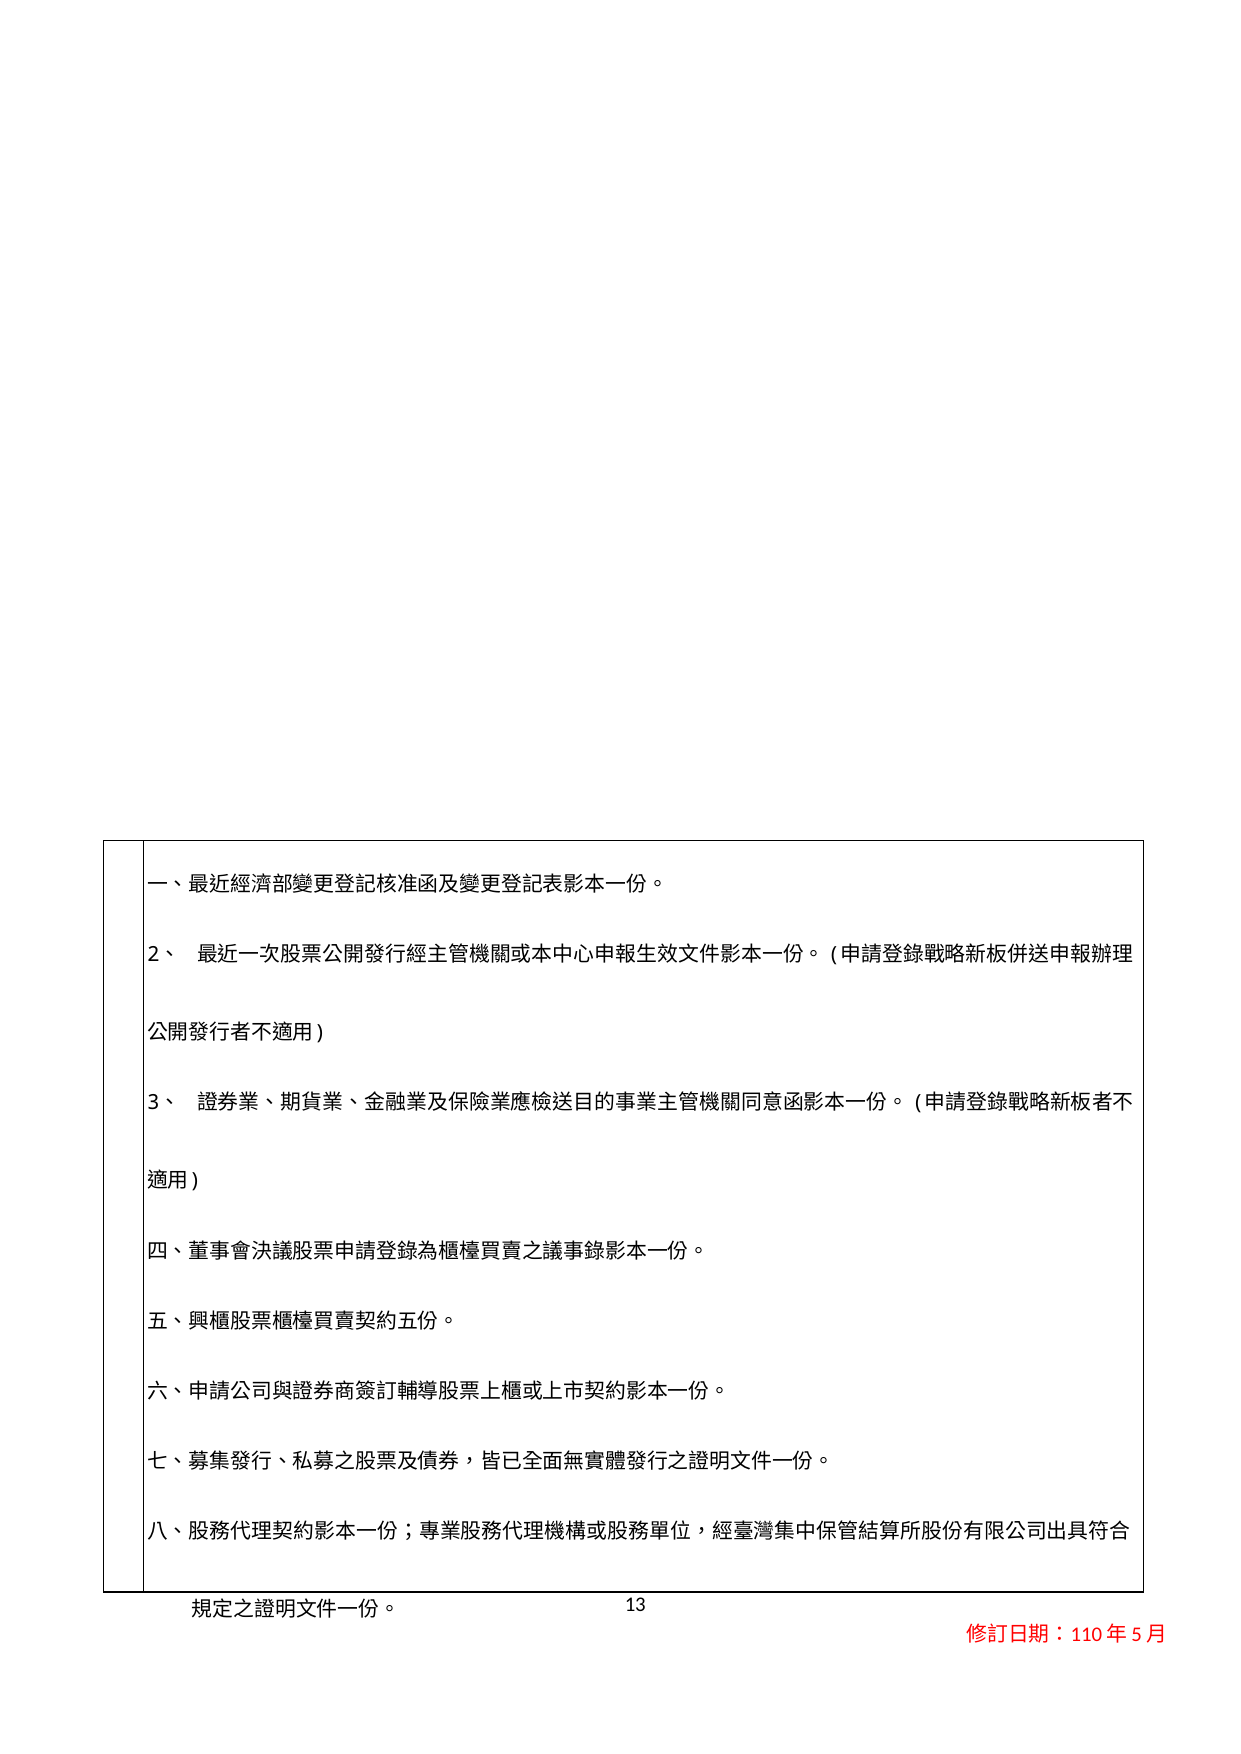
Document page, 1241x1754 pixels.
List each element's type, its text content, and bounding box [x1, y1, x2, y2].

table_cell 附 件 [104, 841, 143, 1591]
table_cell 一、最近經濟部變更登記核准函及變更登記表影本一份。 最近一次股票公開發行經主管機關或本中心申報生效文件影本一份。(申請登錄戰略新板併送申報辦理公開發行者不適用) 證券業、期貨業、金融業及保險業應檢送目的事業主管機關同意函影本一份。(申請登錄戰略新板者不適用) 四、董事會決議股票申請登錄為櫃檯買賣之議事錄影本一份。 五、興櫃股票櫃檯買賣契約五份。 六、申請公司與證券商簽訂輔導股票上櫃或上市契約影本一份。 七、募集發行、私募之股票及債券，皆已全面無實體發行之證明文件一份。 八、股務代理契約影本一份；專業股務代理機構或股務單位，經臺灣集中保管結算所股份有限公司出具符合規定之證明文件一份。 九、申請公司就本股票櫃檯買賣申請書及其附件所載事項無虛偽、隱匿之聲明書一份。 十、兩家以上輔導推薦證券商之推薦書一份(須註明主辦及協辦輔導推薦證券商)。 十一、輔導推薦證券商對下列各項之聲明書一份： 符合本中心證券商營業處所買賣興櫃股票審查準則第九條及第十條規定。 所提供之資料無虛偽隱匿情事。 申請公司之公開說明書依主管機關規定之內容編製。 十二、主辦輔導推薦證券商出具申請公司之產品或服務所屬產業係符合本中心證券商營業處所買賣興櫃股票審查準則第四十二條第一項第一款規定之評估意見一份。(申請登錄戰略新板者適用) 十三、主辦輔導推薦證券商填製「興櫃公司獨立董事（選任時）資格條件檢查表」一份。(申請登錄戰略新板併送申報辦理公開發行者不適用) 十四、主辦輔導推薦證券商填製「發行公司依證券交易法第十四條之六及其相關規定設置薪資報酬委員會」檢查表」一份。 十五、於最近一次股東會依證券交易法第十四條之二規定完成設置獨立董事，且屆時薪資報酬委員會過半數成員應由獨立董事擔任之承諾書一份。(申請登錄戰略新板併送申報辦理公開發行者適用) 十六、最近一個月主辦輔導推薦證券商對申請公司之「財務業務重大事件檢查表」一份。(申請登錄一般板者，應檢附「財務業務重大事件檢查表(簡式)」；申請登錄戰略新板者，應檢附「財務業務重大事件檢查表(戰略新板)」 十七、公開說明書五份（申請登錄戰略新板者，封面應以顯著字體註明「本公司係興櫃戰略新板公司，相關營運風險較高」及「本公司股票係登錄興櫃戰略新板交易，市場參與者之買方限合格投資人」）及其內容係依主管機關「公司募集發行有價證券公開說明書應行記載事項準則」（金融業依「金融業募集發行有價證券公開說明書應行記載事項準則」）規定之內容編製之聲明書一份。 十八、申請公司申請年度第二季經會計師核閱之個別或合併財務報告二份(申請或預計登錄日已逾申請年度第二季度終了四十五天者適用)。 十九、本次檢送之各期財務報告電子書及公開說明書電子檔上傳至本中心指定之網際網路資訊申報系統之證明文件各一份。 二十、負責人、董事、監察人及持股超過百分之十之股東業已參加至少三小時之證券法規或公司治理研習課程證明文件影本一份。 二十一、董事、監察人、持股超過百分之十之股東及提出股份供輔導推薦證券商認購之股東如與他人訂有股份附買回條件之協議者，在申請日仍屬有效之協議等相關資料一份。 二十二、依本中心所定格式之內部人資料一份。 二十三、股票面額非屬新臺幣10元者，主辦輔導推薦證券商於股票開始櫃檯買賣前預計辦理之宣導計畫。 二十四、其他必要之證明文件或資料。 [144, 841, 1143, 1591]
